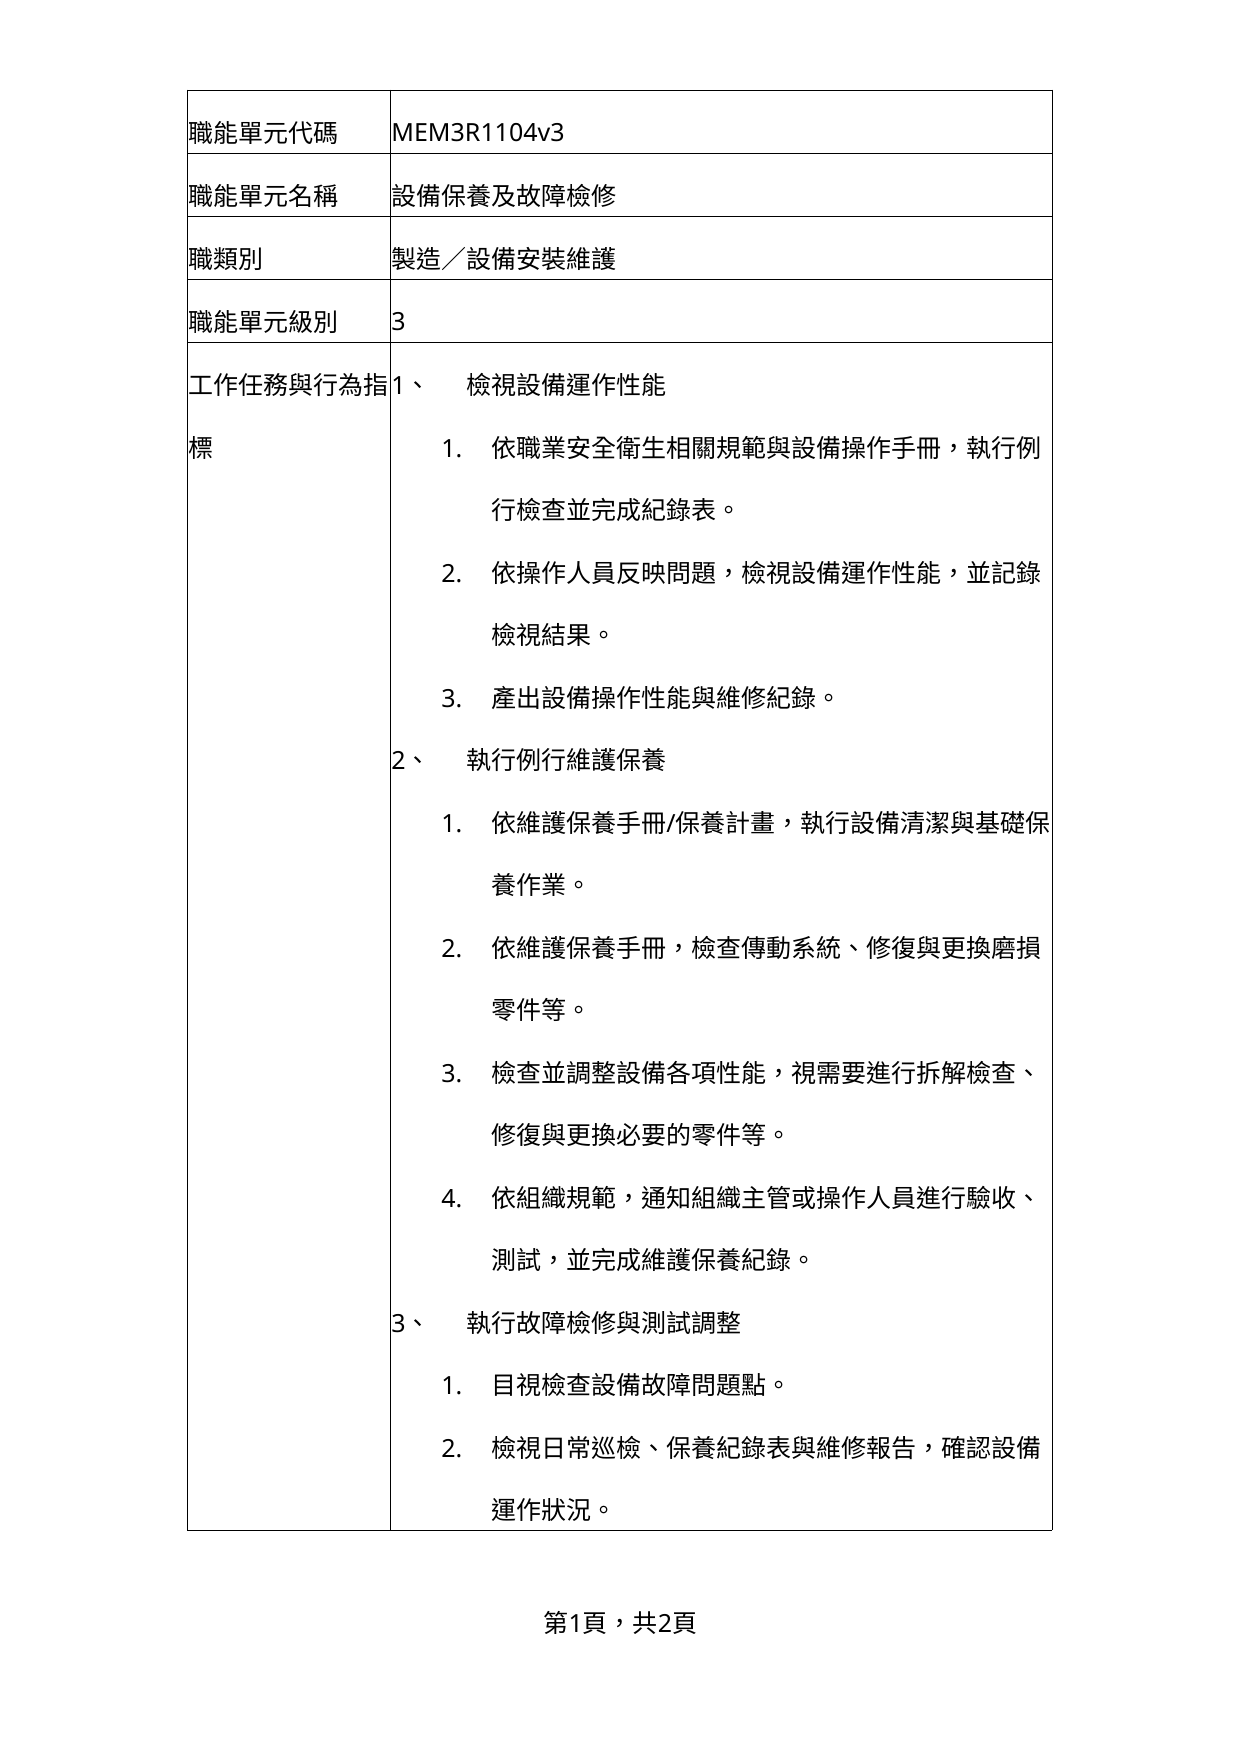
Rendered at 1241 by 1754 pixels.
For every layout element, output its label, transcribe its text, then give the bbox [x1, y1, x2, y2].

table_cell 檢視設備運作性能 依職業安全衛生相關規範與設備操作手冊，執行例行檢查並完成紀錄表。 依操作人員反映問題，檢視設備運作性能，並記錄檢視結果。 產出設備操作性能與維修紀錄。 執行例行維護保養 依維護保養手冊/保養計畫，執行設備清潔與基礎保養作業。 依維護保養手冊，檢查傳動系統、修復與更換磨損零件等。 檢查並調整設備各項性能，視需要進行拆解檢查、修復與更換必要的零件等。 依組織規範，通知組織主管或操作人員進行驗收、測試，並完成維護保養紀錄。 執行故障檢修與測試調整 目視檢查設備故障問題點。 檢視日常巡檢、保養紀錄表與維修報告，確認設備運作狀況。 依操作說明、動作要求與數據差異，判別並確認故障點與原因。 依故障問題，執行檢查調整、修復與更換必要的零件等作業，並填寫維修紀錄。 視需求通知設備製造商完成故障檢修。 [391, 343, 1052, 1529]
table_header 職能單元代碼 [188, 91, 390, 152]
table_cell 工作任務與行為指標 [188, 343, 390, 1529]
table_cell 職能單元級別 [188, 280, 390, 342]
table_cell 職類別 [188, 217, 390, 278]
table_header MEM3R1104v3 [391, 91, 1052, 152]
table_cell 職能單元名稱 [188, 154, 390, 216]
table_cell 設備保養及故障檢修 [391, 154, 1052, 216]
table_cell 3 [391, 280, 1052, 342]
table_cell 製造／設備安裝維護 [391, 217, 1052, 278]
